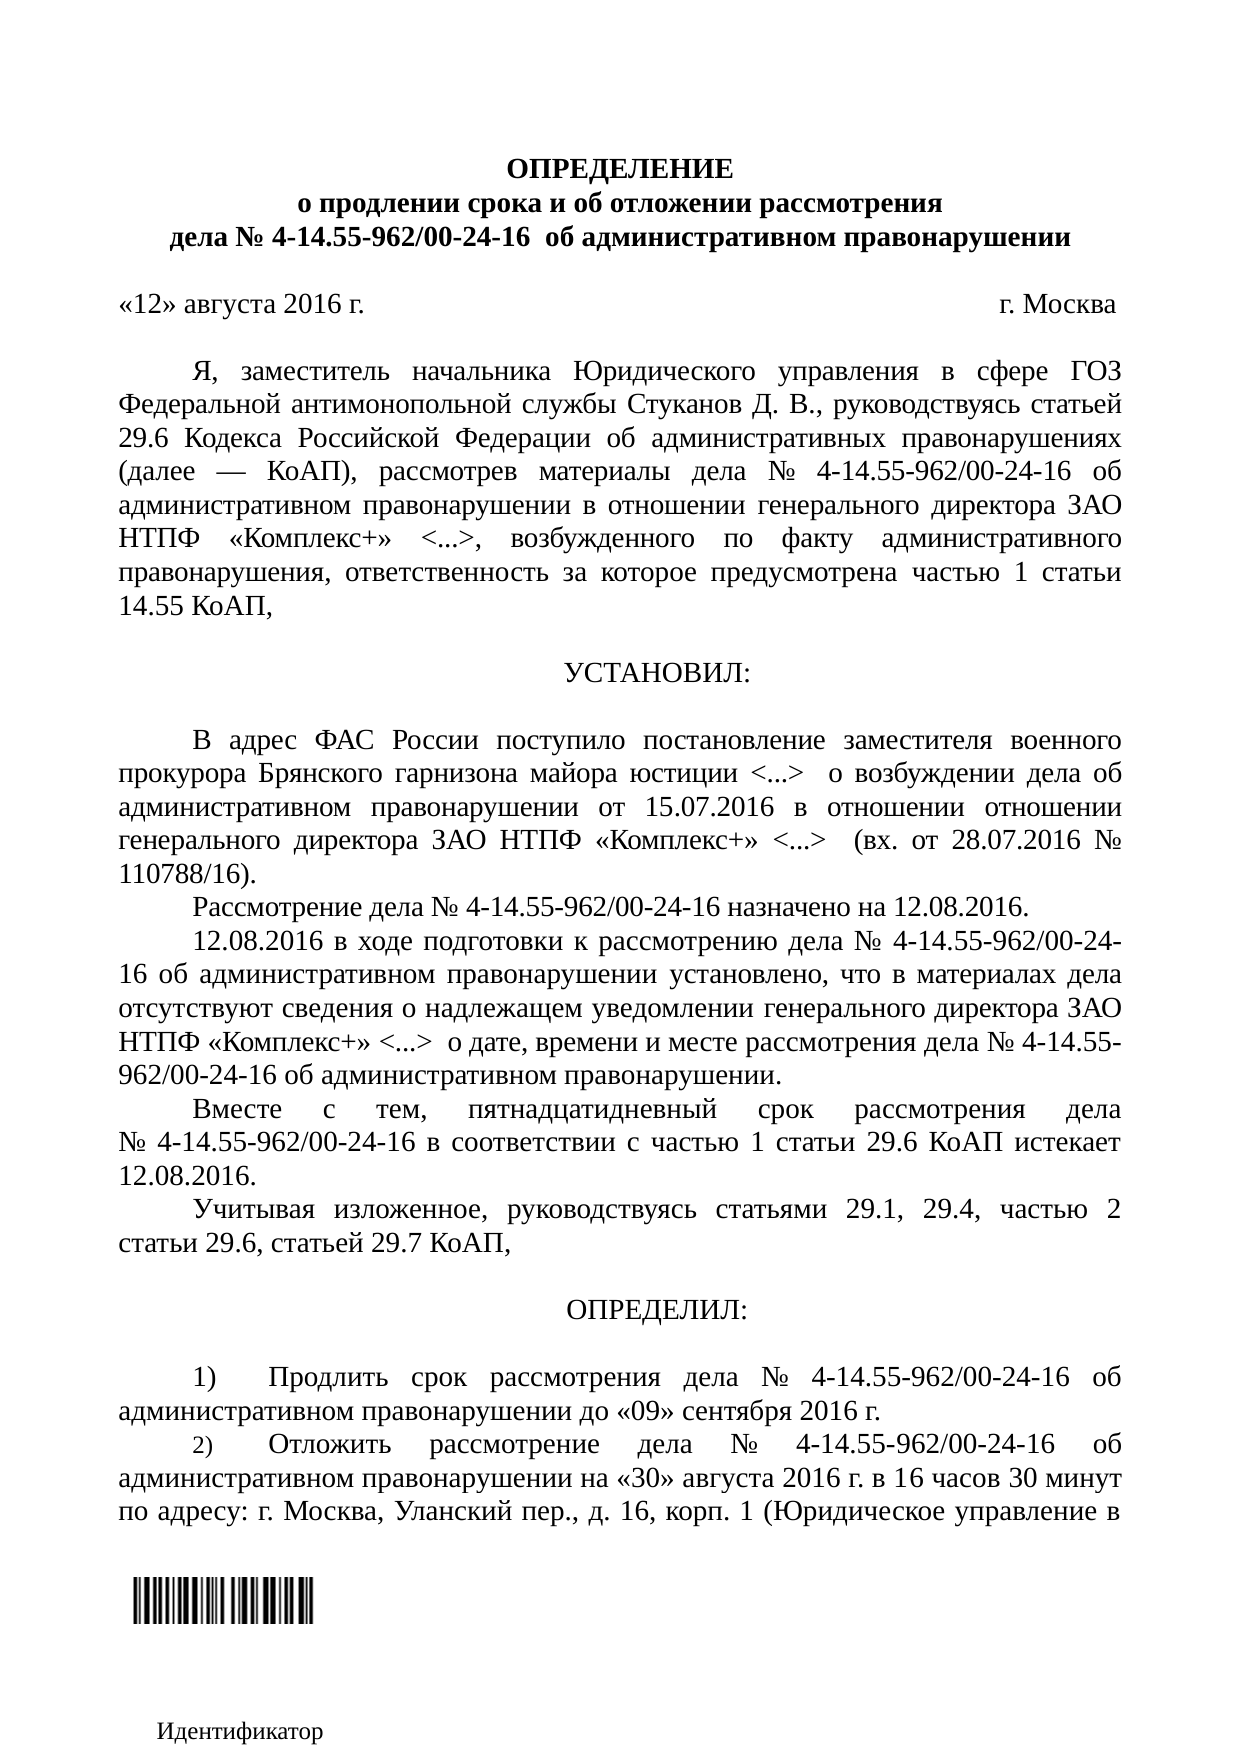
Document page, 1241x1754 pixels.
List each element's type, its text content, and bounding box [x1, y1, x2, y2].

text о продлении срока и об отложении рассмотрения [118, 185, 1122, 219]
text Вместе с тем, пятнадцатидневный срок рассмотрения дела № 4-14.55-962/00-24-16 в соответствии с частью 1 статьи 29.6 КоАП истекает 12.08.2016. [118, 1091, 1122, 1191]
text 12.08.2016 в ходе подготовки к рассмотрению дела № 4-14.55-962/00-24-16 об административном правонарушении установлено, что в материалах дела отсутствуют сведения о надлежащем уведомлении генерального директора ЗАО НТПФ «Комплекс+» <...> о дате, времени и месте рассмотрения дела № 4-14.55-962/00-24-16 об административном правонарушении. [118, 923, 1122, 1091]
text ОПРЕДЕЛИЛ: [118, 1292, 1122, 1326]
list Отложить рассмотрение дела № 4-14.55-962/00-24-16 об административном правонарушении на «30» августа 2016 г. в 16 часов 30 минут по адресу: г. Москва, Уланский пер., д. 16, корп. 1 (Юридическое управление в [118, 1426, 1122, 1527]
text Учитывая изложенное, руководствуясь статьями 29.1, 29.4, частью 2 статьи 29.6, статьей 29.7 КоАП, [118, 1191, 1122, 1258]
text «12» августа 2016 г. г. Москва [118, 286, 1122, 319]
text УСТАНОВИЛ: [118, 655, 1122, 688]
picture [118, 1577, 331, 1624]
text Рассмотрение дела № 4-14.55-962/00-24-16 назначено на 12.08.2016. [118, 889, 1122, 923]
text дела № 4-14.55-962/00-24-16 об административном правонарушении [118, 219, 1122, 252]
text Я, заместитель начальника Юридического управления в сфере ГОЗ Федеральной антимонопольной службы Стуканов Д. В., руководствуясь статьей 29.6 Кодекса Российской Федерации об административных правонарушениях (далее — КоАП), рассмотрев материалы дела № 4-14.55-962/00-24-16 об административном правонарушении в отношении генерального директора ЗАО НТПФ «Комплекс+» <...>, возбужденного по факту административного правонарушения, ответственность за которое предусмотрена частью 1 статьи 14.55 КоАП, [118, 353, 1122, 621]
text В адрес ФАС России поступило постановление заместителя военного прокурора Брянского гарнизона майора юстиции <...> о возбуждении дела об административном правонарушении от 15.07.2016 в отношении отношении генерального директора ЗАО НТПФ «Комплекс+» <...> (вх. от 28.07.2016 № 110788/16). [118, 722, 1122, 889]
text ОПРЕДЕЛЕНИЕ [118, 152, 1122, 185]
list Продлить срок рассмотрения дела № 4-14.55-962/00-24-16 об административном правонарушении до «09» сентября 2016 г. [118, 1359, 1122, 1426]
